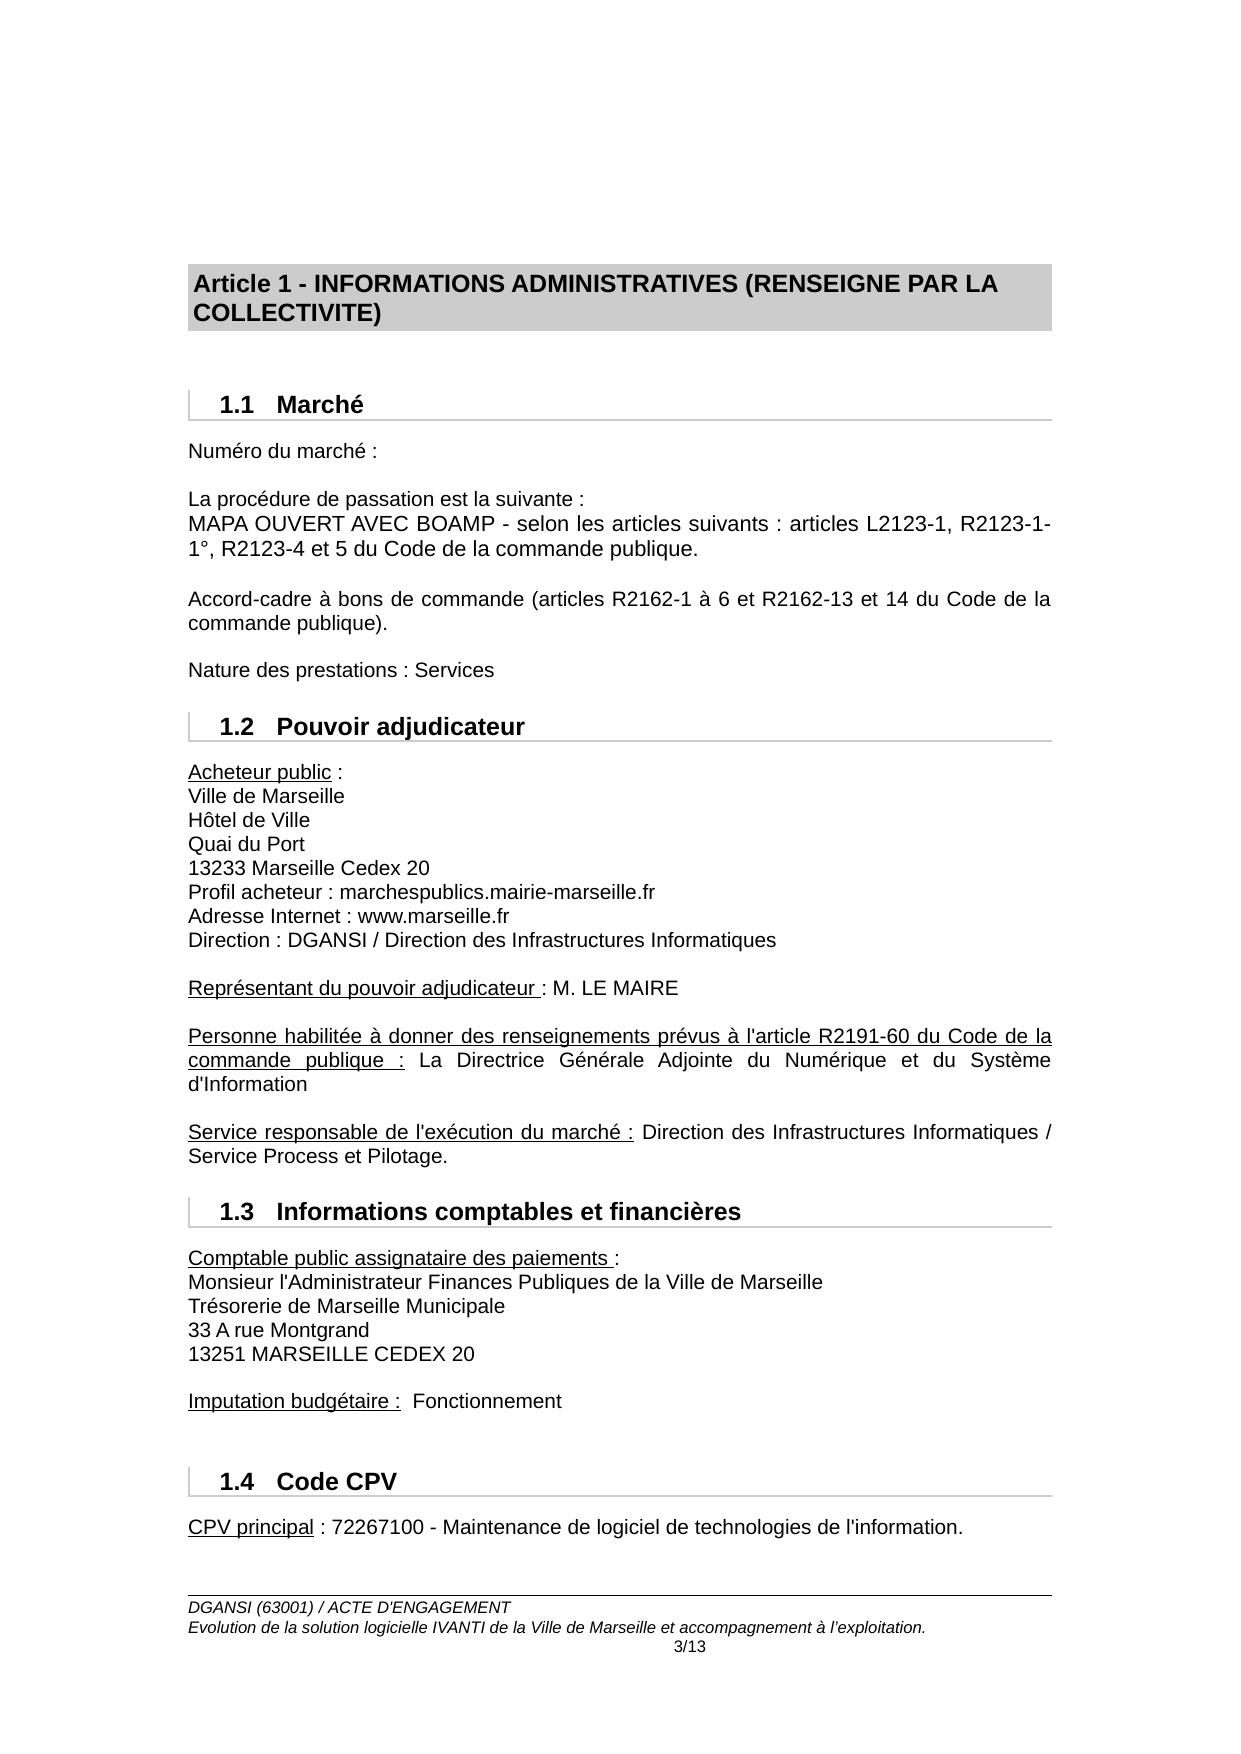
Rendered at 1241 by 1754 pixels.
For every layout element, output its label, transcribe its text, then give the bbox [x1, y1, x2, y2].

text Adresse Internet : www.marseille.fr [188, 904, 1052, 928]
text Personne habilitée à donner des renseignements prévus à l'article R2191-60 du Code de la [188, 1024, 1052, 1045]
text Imputation budgétaire : Fonctionnement [188, 1389, 1052, 1413]
text La procédure de passation est la suivante : [188, 487, 1052, 511]
subtitle Code CPV [190, 1467, 1052, 1495]
text Ville de Marseille [188, 784, 1052, 808]
subtitle INFORMATIONS ADMINISTRATIVES (RENSEIGNE PAR LA COLLECTIVITE) [190, 266, 1050, 329]
subtitle Marché [190, 390, 1052, 419]
subtitle Informations comptables et financières [190, 1197, 1052, 1226]
text Monsieur l'Administrateur Finances Publiques de la Ville de Marseille [188, 1269, 1052, 1293]
subtitle Pouvoir adjudicateur [190, 712, 1052, 740]
text Acheteur public : [188, 760, 1052, 784]
text Direction : DGANSI / Direction des Infrastructures Informatiques [188, 928, 1052, 952]
text Trésorerie de Marseille Municipale [188, 1293, 1052, 1317]
text Profil acheteur : marchespublics.mairie-marseille.fr [188, 880, 1052, 904]
text Représentant du pouvoir adjudicateur : M. LE MAIRE [188, 976, 1052, 1000]
text Comptable public assignataire des paiements : [188, 1246, 1052, 1269]
text Quai du Port [188, 832, 1052, 856]
text commande publique : La Directrice Générale Adjointe du Numérique et du Système d'Information [188, 1046, 1052, 1096]
text MAPA OUVERT AVEC BOAMP - selon les articles suivants : articles L2123-1, R2123-1-1°, R2123-4 et 5 du Code de la commande publique. [188, 511, 1052, 561]
text 13251 MARSEILLE CEDEX 20 [188, 1341, 1052, 1365]
text Accord-cadre à bons de commande (articles R2162-1 à 6 et R2162-13 et 14 du Code de la commande publique). [188, 586, 1052, 634]
text 13233 Marseille Cedex 20 [188, 856, 1052, 880]
text Numéro du marché : [188, 439, 1052, 463]
text Service responsable de l'exécution du marché : Direction des Infrastructures Informatiques / Service Process et Pilotage. [188, 1119, 1052, 1167]
text 33 A rue Montgrand [188, 1317, 1052, 1341]
text Nature des prestations : Services [188, 658, 1052, 682]
text Hôtel de Ville [188, 808, 1052, 832]
text CPV principal : 72267100 - Maintenance de logiciel de technologies de l'information. [188, 1515, 1052, 1539]
